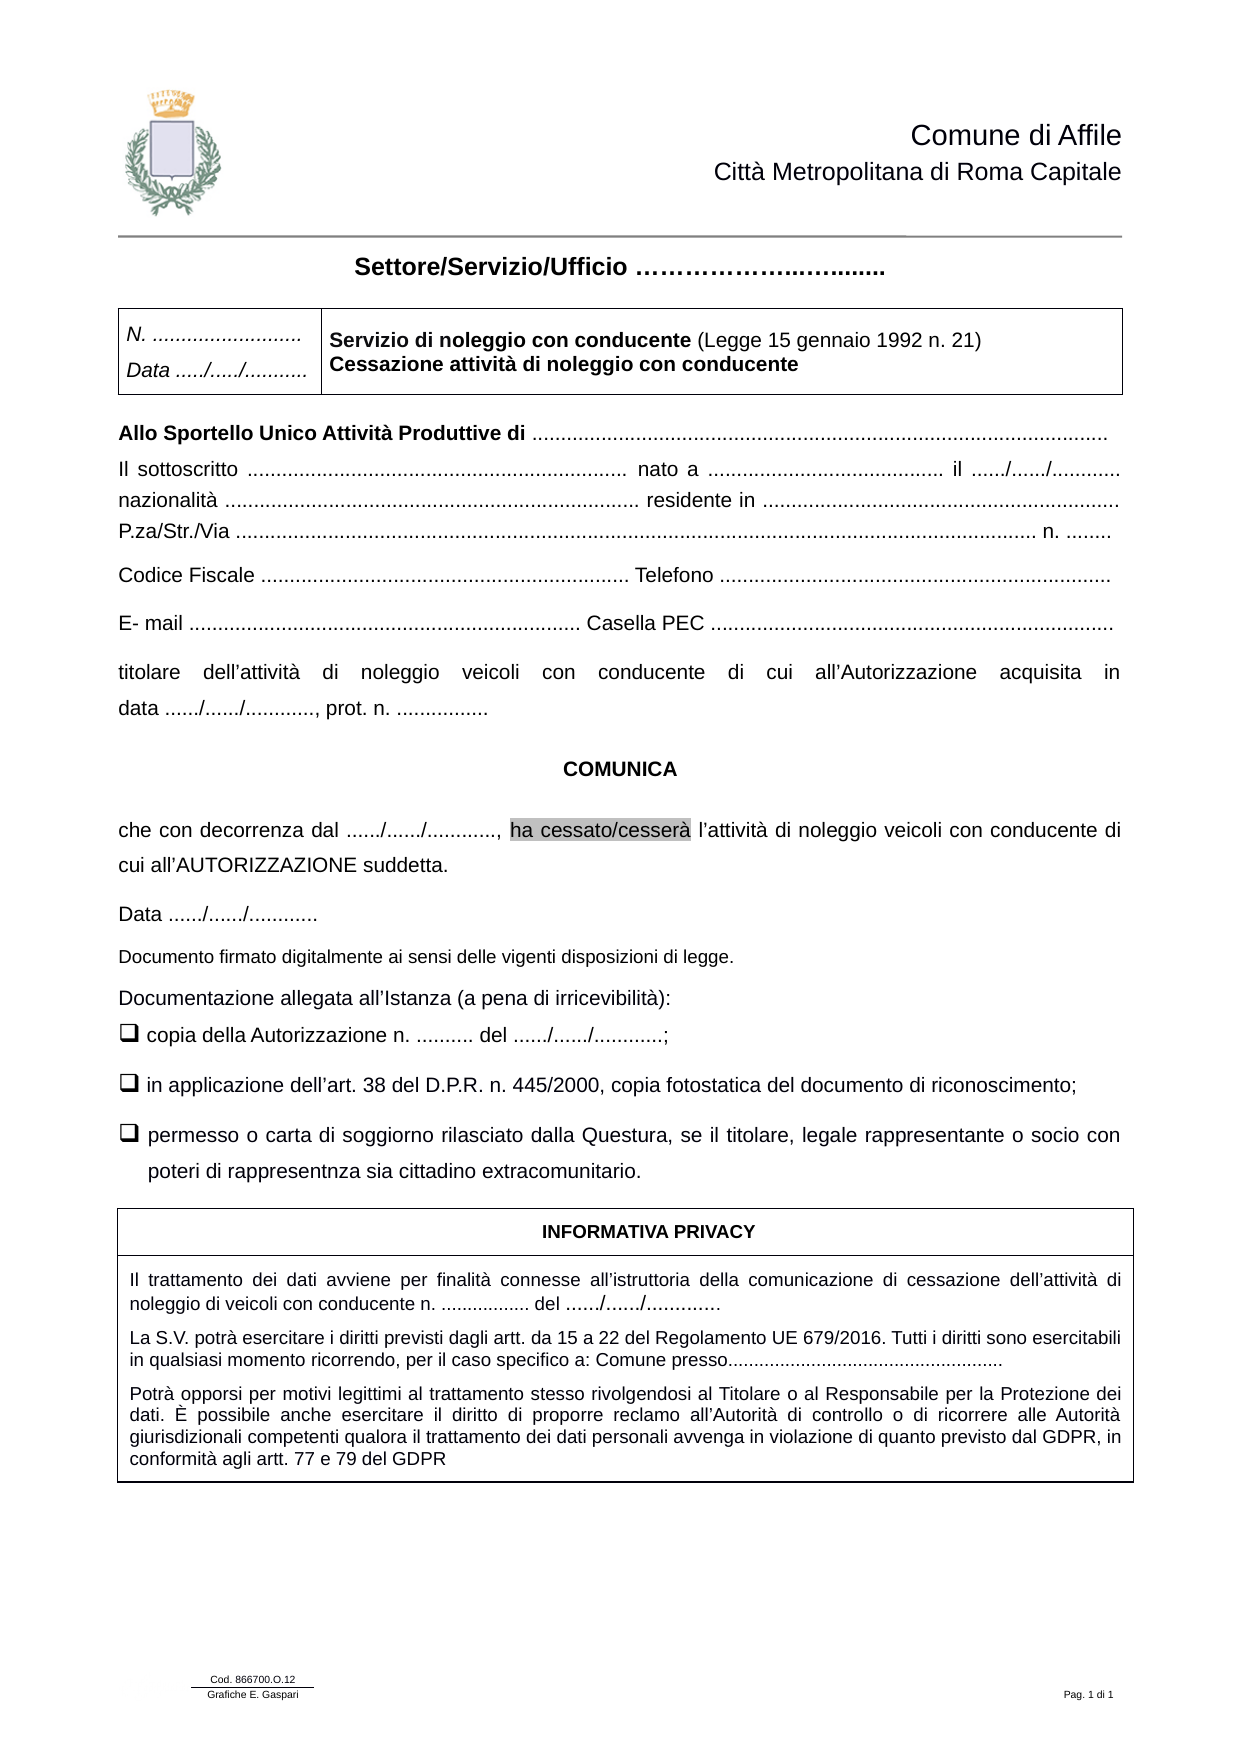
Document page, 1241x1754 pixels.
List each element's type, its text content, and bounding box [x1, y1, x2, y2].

table_header INFORMATIVA PRIVACY [118, 1209, 1133, 1255]
text Comune di Affile [224, 118, 1122, 152]
text titolare dell’attività di noleggio veicoli con conducente di cui all’Autorizzazione acquisita in data ....../....../............, prot. n. ................ [118, 659, 1122, 719]
table_cell Il trattamento dei dati avviene per finalità connesse all’istruttoria della comunicazione di cessazione dell’attività di noleggio di veicoli con conducente n. ................. del ....../....../............. La S.V. potrà esercitare i diritti previsti dagli artt. da 15 a 22 del Regolamento UE 679/2016. Tutti i diritti sono esercitabili in qualsiasi momento ricorrendo, per il caso specifico a: Comune presso..................................................... Potrà opporsi per motivi legittimi al trattamento stesso rivolgendosi al Titolare o al Responsabile per la Protezione dei dati. È possibile anche esercitare il diritto di proporre reclamo all’Autorità di controllo o di ricorrere alle Autorità giurisdizionali competenti qualora il trattamento dei dati personali avvenga in violazione di quanto previsto dal GDPR, in conformità agli artt. 77 e 79 del GDPR [118, 1256, 1133, 1481]
text Documento firmato digitalmente ai sensi delle vigenti disposizioni di legge. [118, 945, 1122, 967]
table_header N. .......................... Data ...../...../........... [119, 309, 321, 394]
text Il sottoscritto .................................................................. nato a ......................................... il ....../....../............ nazionalità ........................................................................ residente in .............................................................. P.za/Str./Via ........................................................................................................................................... n. ........ [118, 457, 1122, 543]
text Allo Sportello Unico Attività Produttive di .................................................................................................... [118, 420, 1122, 444]
text Data ....../....../............ [118, 902, 1122, 926]
text Città Metropolitana di Roma Capitale [224, 157, 1122, 185]
table_header Servizio di noleggio con conducente (Legge 15 gennaio 1992 n. 21) Cessazione attività di noleggio con conducente [322, 309, 1122, 394]
subtitle  in applicazione dell’art. 38 del D.P.R. n. 445/2000, copia fotostatica del documento di riconoscimento; [118, 1072, 1122, 1097]
text Documentazione allegata all’Istanza (a pena di irricevibilità): [118, 986, 1122, 1010]
subtitle  permesso o carta di soggiorno rilasciato dalla Questura, se il titolare, legale rappresentante o socio con poteri di rappresentnza sia cittadino extracomunitario. [118, 1122, 1122, 1183]
text COMUNICA [118, 756, 1122, 780]
text Codice Fiscale ................................................................ Telefono .................................................................... [118, 563, 1122, 587]
text Settore/Servizio/Ufficio ………………...…........ [118, 252, 1122, 281]
text E- mail .................................................................... Casella PEC ...................................................................... [118, 611, 1122, 635]
picture [122, 87, 224, 219]
text che con decorrenza dal ....../....../............, ha cessato/cesserà l’attività di noleggio veicoli con conducente di cui all’AUTORIZZAZIONE suddetta. [118, 817, 1122, 877]
subtitle  copia della Autorizzazione n. .......... del ....../....../............; [118, 1022, 1122, 1047]
